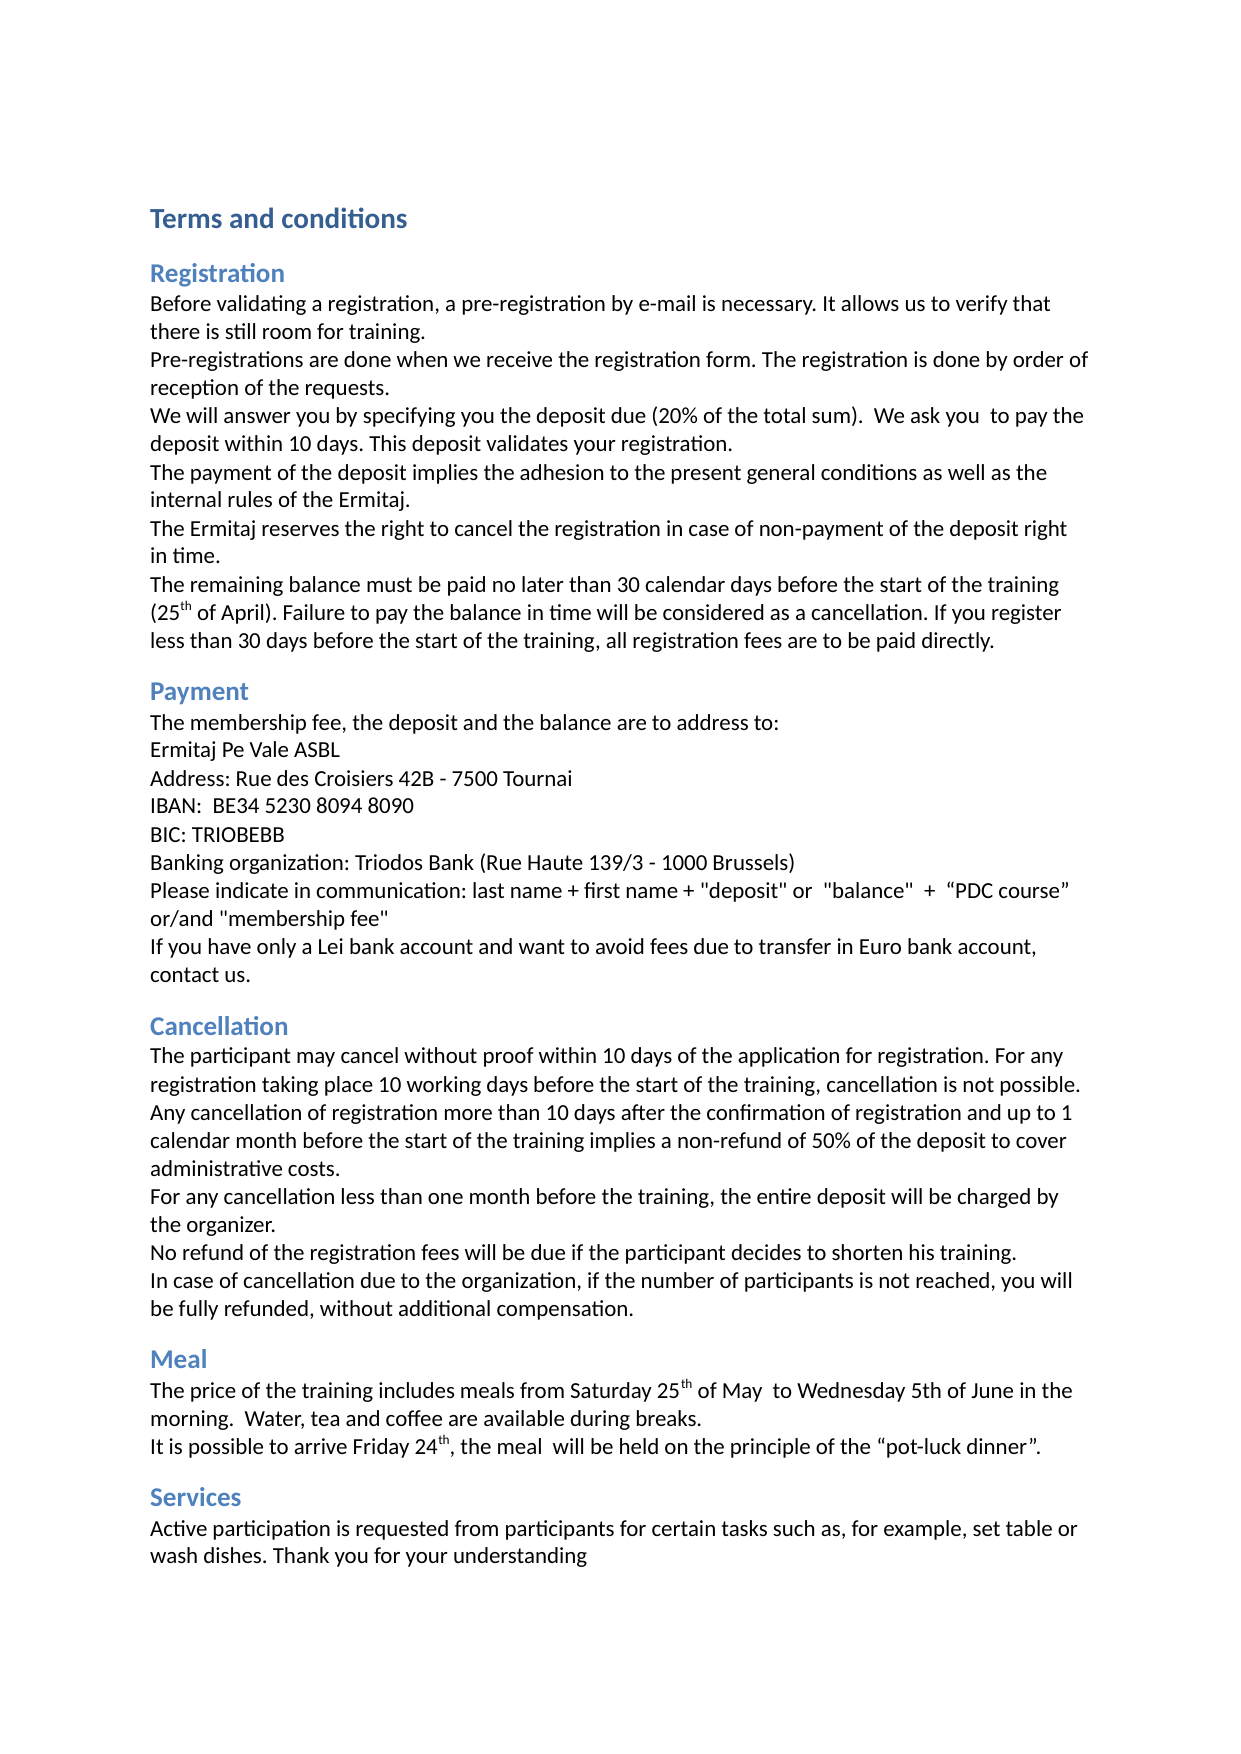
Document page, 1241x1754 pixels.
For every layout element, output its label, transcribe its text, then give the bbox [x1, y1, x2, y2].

text Please indicate in communication: last name + first name + "deposit" or "balance" + “PDC course” or/and "membership fee" [150, 876, 1090, 932]
text We will answer you by specifying you the deposit due (20% of the total sum). We ask you to pay the deposit within 10 days. This deposit validates your registration. [150, 402, 1090, 458]
text Ermitaj Pe Vale ASBL [150, 736, 1090, 764]
text For any cancellation less than one month before the training, the entire deposit will be charged by the organizer. [150, 1182, 1090, 1238]
text BIC: TRIOBEBB [150, 820, 1090, 848]
text Any cancellation of registration more than 10 days after the confirmation of registration and up to 1 calendar month before the start of the training implies a non-refund of 50% of the deposit to cover administrative costs. [150, 1098, 1090, 1182]
text The remaining balance must be paid no later than 30 calendar days before the start of the training (25th of April). Failure to pay the balance in time will be considered as a cancellation. If you register less than 30 days before the start of the training, all registration fees are to be paid directly. [150, 570, 1090, 654]
text Address: Rue des Croisiers 42B - 7500 Tournai [150, 764, 1090, 792]
text The participant may cancel without proof within 10 days of the application for registration. For any registration taking place 10 working days before the start of the training, cancellation is not possible. [150, 1042, 1090, 1098]
subtitle Payment [150, 674, 1090, 708]
text Pre-registrations are done when we receive the registration form. The registration is done by order of reception of the requests. [150, 346, 1090, 402]
text It is possible to arrive Friday 24th, the meal will be held on the principle of the “pot-luck dinner”. [150, 1432, 1090, 1460]
subtitle Meal [150, 1343, 1090, 1376]
text No refund of the registration fees will be due if the participant decides to shorten his training. [150, 1238, 1090, 1266]
text The price of the training includes meals from Saturday 25th of May to Wednesday 5th of June in the morning. Water, tea and coffee are available during breaks. [150, 1376, 1090, 1432]
text The membership fee, the deposit and the balance are to address to: [150, 708, 1090, 736]
subtitle Registration [150, 256, 1090, 289]
subtitle Terms and conditions [150, 200, 1090, 236]
text If you have only a Lei bank account and want to avoid fees due to transfer in Euro bank account, contact us. [150, 932, 1090, 988]
subtitle Services [150, 1481, 1090, 1514]
text The payment of the deposit implies the adhesion to the present general conditions as well as the internal rules of the Ermitaj. [150, 458, 1090, 514]
text Before validating a registration, a pre-registration by e-mail is necessary. It allows us to verify that there is still room for training. [150, 289, 1090, 346]
text Active participation is requested from participants for certain tasks such as, for example, set table or wash dishes. Thank you for your understanding [150, 1514, 1090, 1570]
text IBAN: BE34 5230 8094 8090 [150, 792, 1090, 820]
text In case of cancellation due to the organization, if the number of participants is not reached, you will be fully refunded, without additional compensation. [150, 1266, 1090, 1322]
text The Ermitaj reserves the right to cancel the registration in case of non-payment of the deposit right in time. [150, 514, 1090, 570]
subtitle Cancellation [150, 1009, 1090, 1042]
text Banking organization: Triodos Bank (Rue Haute 139/3 - 1000 Brussels) [150, 848, 1090, 876]
